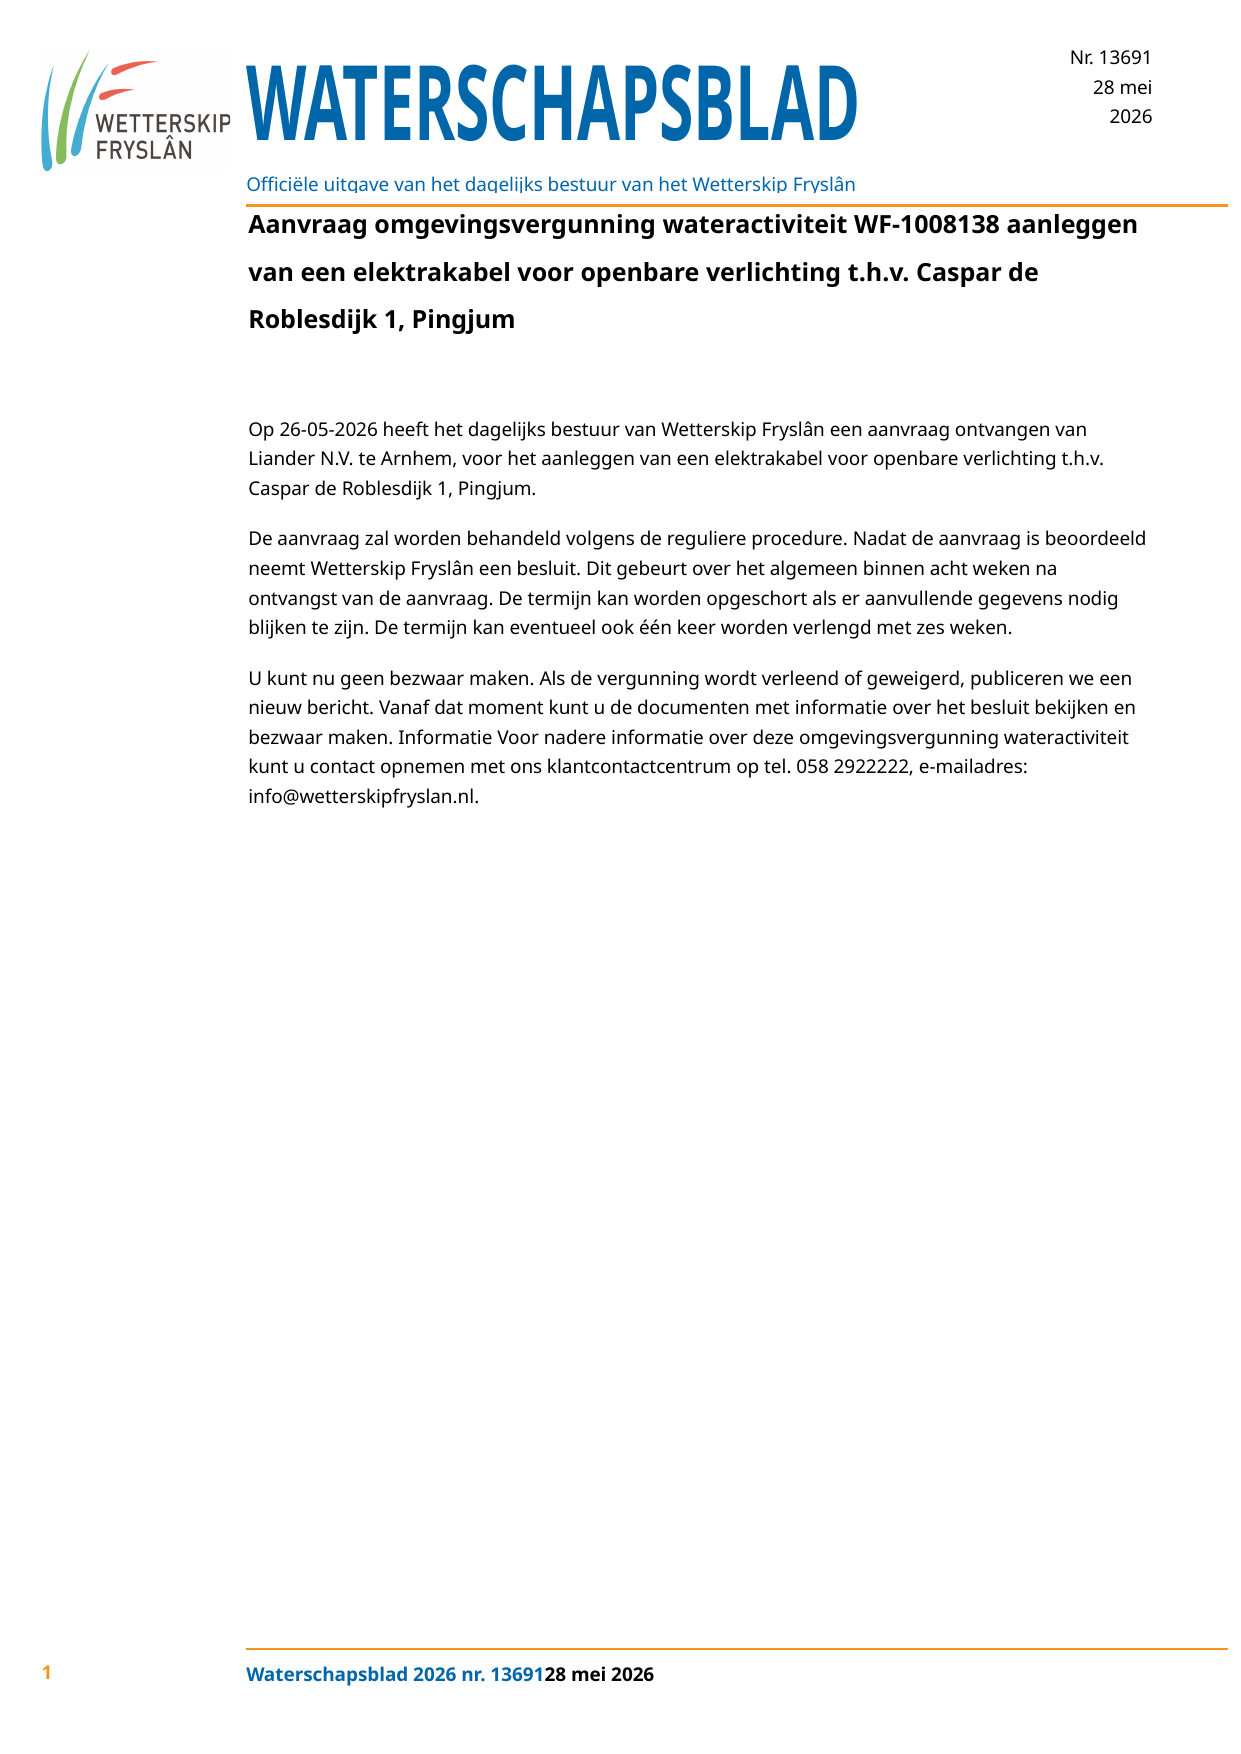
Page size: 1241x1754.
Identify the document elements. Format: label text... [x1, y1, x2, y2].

text Aanvraag omgevingsvergunning wateractiviteit WF-1008138 aanleggen van een elektrakabel voor openbare verlichting t.h.v. Caspar de Roblesdijk 1, Pingjum [248, 207, 1152, 336]
text U kunt nu geen bezwaar maken. Als de vergunning wordt verleend of geweigerd, publiceren we een nieuw bericht. Vanaf dat moment kunt u de documenten met informatie over het besluit bekijken en bezwaar maken. Informatie Voor nadere informatie over deze omgevingsvergunning wateractiviteit kunt u contact opnemen met ons klantcontactcentrum op tel. 058 2922222, e-mailadres: info@wetterskipfryslan.nl. [248, 665, 1152, 809]
text Op 26-05-2026 heeft het dagelijks bestuur van Wetterskip Fryslân een aanvraag ontvangen van Liander N.V. te Arnhem, voor het aanleggen van een elektrakabel voor openbare verlichting t.h.v. Caspar de Roblesdijk 1, Pingjum. [248, 416, 1152, 501]
picture [41, 47, 231, 172]
text De aanvraag zal worden behandeld volgens de reguliere procedure. Nadat de aanvraag is beoordeeld neemt Wetterskip Fryslân een besluit. Dit gebeurt over het algemeen binnen acht weken na ontvangst van de aanvraag. De termijn kan worden opgeschort als er aanvullende gegevens nodig blijken te zijn. De termijn kan eventueel ook één keer worden verlengd met zes weken. [248, 526, 1152, 640]
